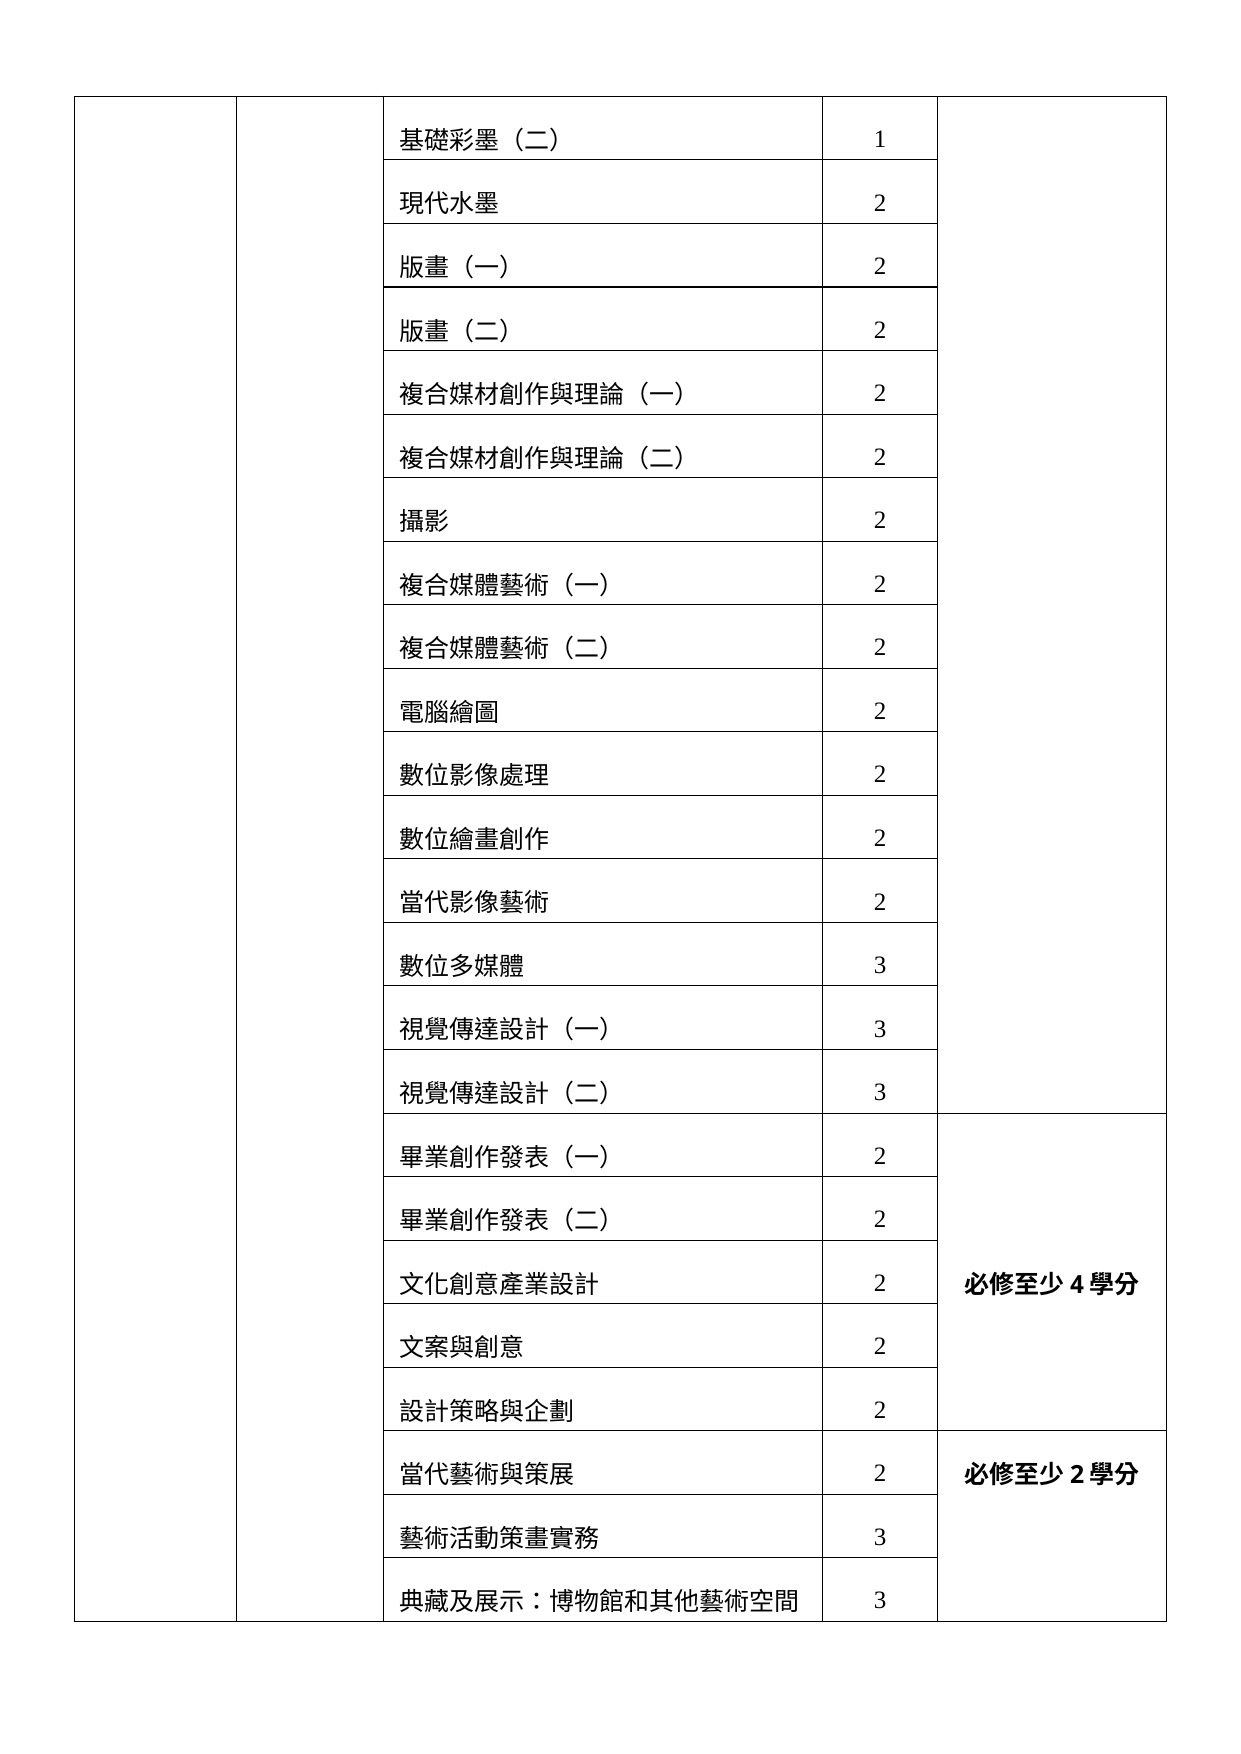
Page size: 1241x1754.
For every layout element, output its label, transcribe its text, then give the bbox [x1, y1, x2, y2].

table_cell 2 [823, 224, 937, 286]
table_cell 2 [823, 415, 937, 477]
table_cell 數位多媒體 [384, 923, 822, 985]
table_cell 2 [823, 542, 937, 604]
table_cell 2 [823, 1304, 937, 1367]
table_cell 現代水墨 [384, 160, 822, 223]
table_cell 2 [823, 1114, 937, 1176]
table_cell 必修至少2學分 [938, 1431, 1166, 1621]
table_cell [938, 97, 1166, 1112]
table_cell 複合媒體藝術（一） [384, 542, 822, 604]
table_cell 2 [823, 478, 937, 541]
table_cell 3 [823, 1050, 937, 1112]
table_cell 電腦繪圖 [384, 669, 822, 731]
table_cell 藝術活動策畫實務 [384, 1495, 822, 1557]
table_cell 文化創意產業設計 [384, 1241, 822, 1303]
table_cell [75, 97, 236, 1621]
table_cell 視覺傳達設計（一） [384, 986, 822, 1049]
table_cell 攝影 [384, 478, 822, 541]
table_cell 版畫（二） [384, 288, 822, 350]
table_cell 2 [823, 859, 937, 922]
table_cell 典藏及展示：博物館和其他藝術空間 [384, 1558, 822, 1621]
table_cell 視覺傳達設計（二） [384, 1050, 822, 1112]
table_cell 版畫（一） [384, 224, 822, 286]
table_cell 畢業創作發表（一） [384, 1114, 822, 1176]
table_cell 當代藝術與策展 [384, 1431, 822, 1494]
table_cell 2 [823, 288, 937, 350]
table_cell 2 [823, 1177, 937, 1239]
table_cell 2 [823, 669, 937, 731]
table_cell 複合媒材創作與理論（二） [384, 415, 822, 477]
table_cell 2 [823, 1431, 937, 1494]
table_cell 2 [823, 1241, 937, 1303]
table_cell 數位繪畫創作 [384, 796, 822, 858]
table_cell 當代影像藝術 [384, 859, 822, 922]
table_cell 2 [823, 796, 937, 858]
table_cell 3 [823, 923, 937, 985]
table_cell 3 [823, 1495, 937, 1557]
table_cell 數位影像處理 [384, 732, 822, 795]
table_cell 3 [823, 986, 937, 1049]
table_cell 2 [823, 1368, 937, 1430]
table_cell 複合媒體藝術（二） [384, 605, 822, 668]
table_cell 必修至少4學分 [938, 1114, 1166, 1430]
table_cell 畢業創作發表（二） [384, 1177, 822, 1239]
table_cell 文案與創意 [384, 1304, 822, 1367]
table_cell 2 [823, 160, 937, 223]
table_cell 1 [823, 97, 937, 159]
table_cell 2 [823, 605, 937, 668]
table_cell 設計策略與企劃 [384, 1368, 822, 1430]
table_cell 基礎彩墨（二） [384, 97, 822, 159]
table_cell [237, 97, 383, 1621]
table_cell 3 [823, 1558, 937, 1621]
table_cell 2 [823, 351, 937, 413]
table_cell 2 [823, 732, 937, 795]
table_cell 複合媒材創作與理論（一） [384, 351, 822, 413]
